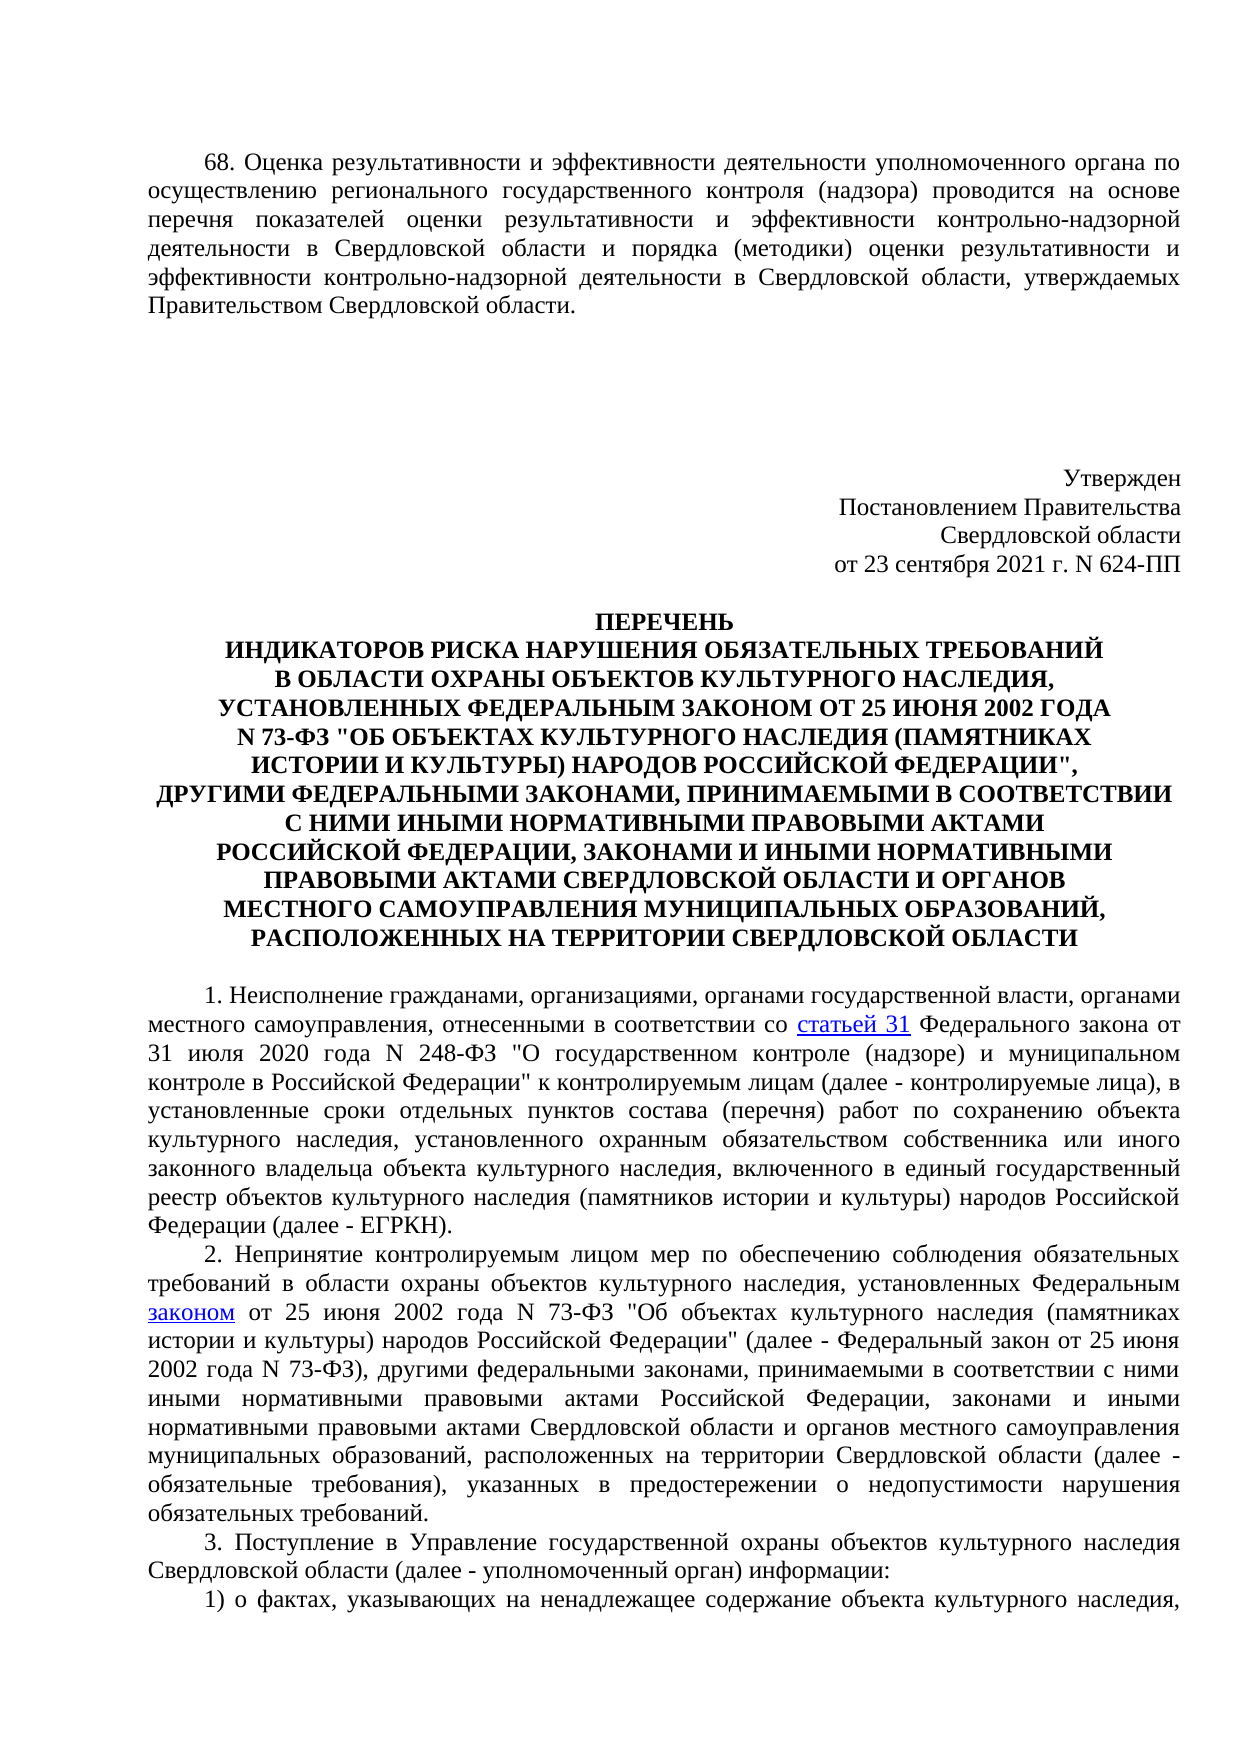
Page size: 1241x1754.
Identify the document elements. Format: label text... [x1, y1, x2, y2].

title ПРАВОВЫМИ АКТАМИ СВЕРДЛОВСКОЙ ОБЛАСТИ И ОРГАНОВ [148, 866, 1181, 894]
text Постановлением Правительства [148, 492, 1181, 521]
text 68. Оценка результативности и эффективности деятельности уполномоченного органа по осуществлению регионального государственного контроля (надзора) проводится на основе перечня показателей оценки результативности и эффективности контрольно-надзорной деятельности в Свердловской области и порядка (методики) оценки результативности и эффективности контрольно-надзорной деятельности в Свердловской области, утверждаемых Правительством Свердловской области. [148, 147, 1181, 319]
subtitle Утвержден [148, 463, 1181, 492]
title N 73-ФЗ "ОБ ОБЪЕКТАХ КУЛЬТУРНОГО НАСЛЕДИЯ (ПАМЯТНИКАХ [148, 722, 1181, 751]
text 1) о фактах, указывающих на ненадлежащее содержание объекта культурного наследия, [148, 1584, 1181, 1613]
text от 23 сентября 2021 г. N 624-ПП [148, 549, 1181, 578]
title УСТАНОВЛЕННЫХ ФЕДЕРАЛЬНЫМ ЗАКОНОМ ОТ 25 ИЮНЯ 2002 ГОДА [148, 693, 1181, 722]
title С НИМИ ИНЫМИ НОРМАТИВНЫМИ ПРАВОВЫМИ АКТАМИ [148, 808, 1181, 837]
title ИНДИКАТОРОВ РИСКА НАРУШЕНИЯ ОБЯЗАТЕЛЬНЫХ ТРЕБОВАНИЙ [148, 636, 1181, 664]
title РОССИЙСКОЙ ФЕДЕРАЦИИ, ЗАКОНАМИ И ИНЫМИ НОРМАТИВНЫМИ [148, 837, 1181, 866]
title ДРУГИМИ ФЕДЕРАЛЬНЫМИ ЗАКОНАМИ, ПРИНИМАЕМЫМИ В СООТВЕТСТВИИ [148, 779, 1181, 808]
title МЕСТНОГО САМОУПРАВЛЕНИЯ МУНИЦИПАЛЬНЫХ ОБРАЗОВАНИЙ, [148, 894, 1181, 923]
text 3. Поступление в Управление государственной охраны объектов культурного наследия Свердловской области (далее - уполномоченный орган) информации: [148, 1527, 1181, 1584]
text Свердловской области [148, 521, 1181, 549]
title РАСПОЛОЖЕННЫХ НА ТЕРРИТОРИИ СВЕРДЛОВСКОЙ ОБЛАСТИ [148, 923, 1181, 952]
text 1. Неисполнение гражданами, организациями, органами государственной власти, органами местного самоуправления, отнесенными в соответствии со статьей 31 Федерального закона от 31 июля 2020 года N 248-ФЗ "О государственном контроле (надзоре) и муниципальном контроле в Российской Федерации" к контролируемым лицам (далее - контролируемые лица), в установленные сроки отдельных пунктов состава (перечня) работ по сохранению объекта культурного наследия, установленного охранным обязательством собственника или иного законного владельца объекта культурного наследия, включенного в единый государственный реестр объектов культурного наследия (памятников истории и культуры) народов Российской Федерации (далее - ЕГРКН). [148, 981, 1181, 1239]
title ПЕРЕЧЕНЬ [148, 607, 1181, 636]
title В ОБЛАСТИ ОХРАНЫ ОБЪЕКТОВ КУЛЬТУРНОГО НАСЛЕДИЯ, [148, 664, 1181, 693]
text 2. Непринятие контролируемым лицом мер по обеспечению соблюдения обязательных требований в области охраны объектов культурного наследия, установленных Федеральным законом от 25 июня 2002 года N 73-ФЗ "Об объектах культурного наследия (памятниках истории и культуры) народов Российской Федерации" (далее - Федеральный закон от 25 июня 2002 года N 73-ФЗ), другими федеральными законами, принимаемыми в соответствии с ними иными нормативными правовыми актами Российской Федерации, законами и иными нормативными правовыми актами Свердловской области и органов местного самоуправления муниципальных образований, расположенных на территории Свердловской области (далее - обязательные требования), указанных в предостережении о недопустимости нарушения обязательных требований. [148, 1239, 1181, 1527]
title ИСТОРИИ И КУЛЬТУРЫ) НАРОДОВ РОССИЙСКОЙ ФЕДЕРАЦИИ", [148, 751, 1181, 779]
